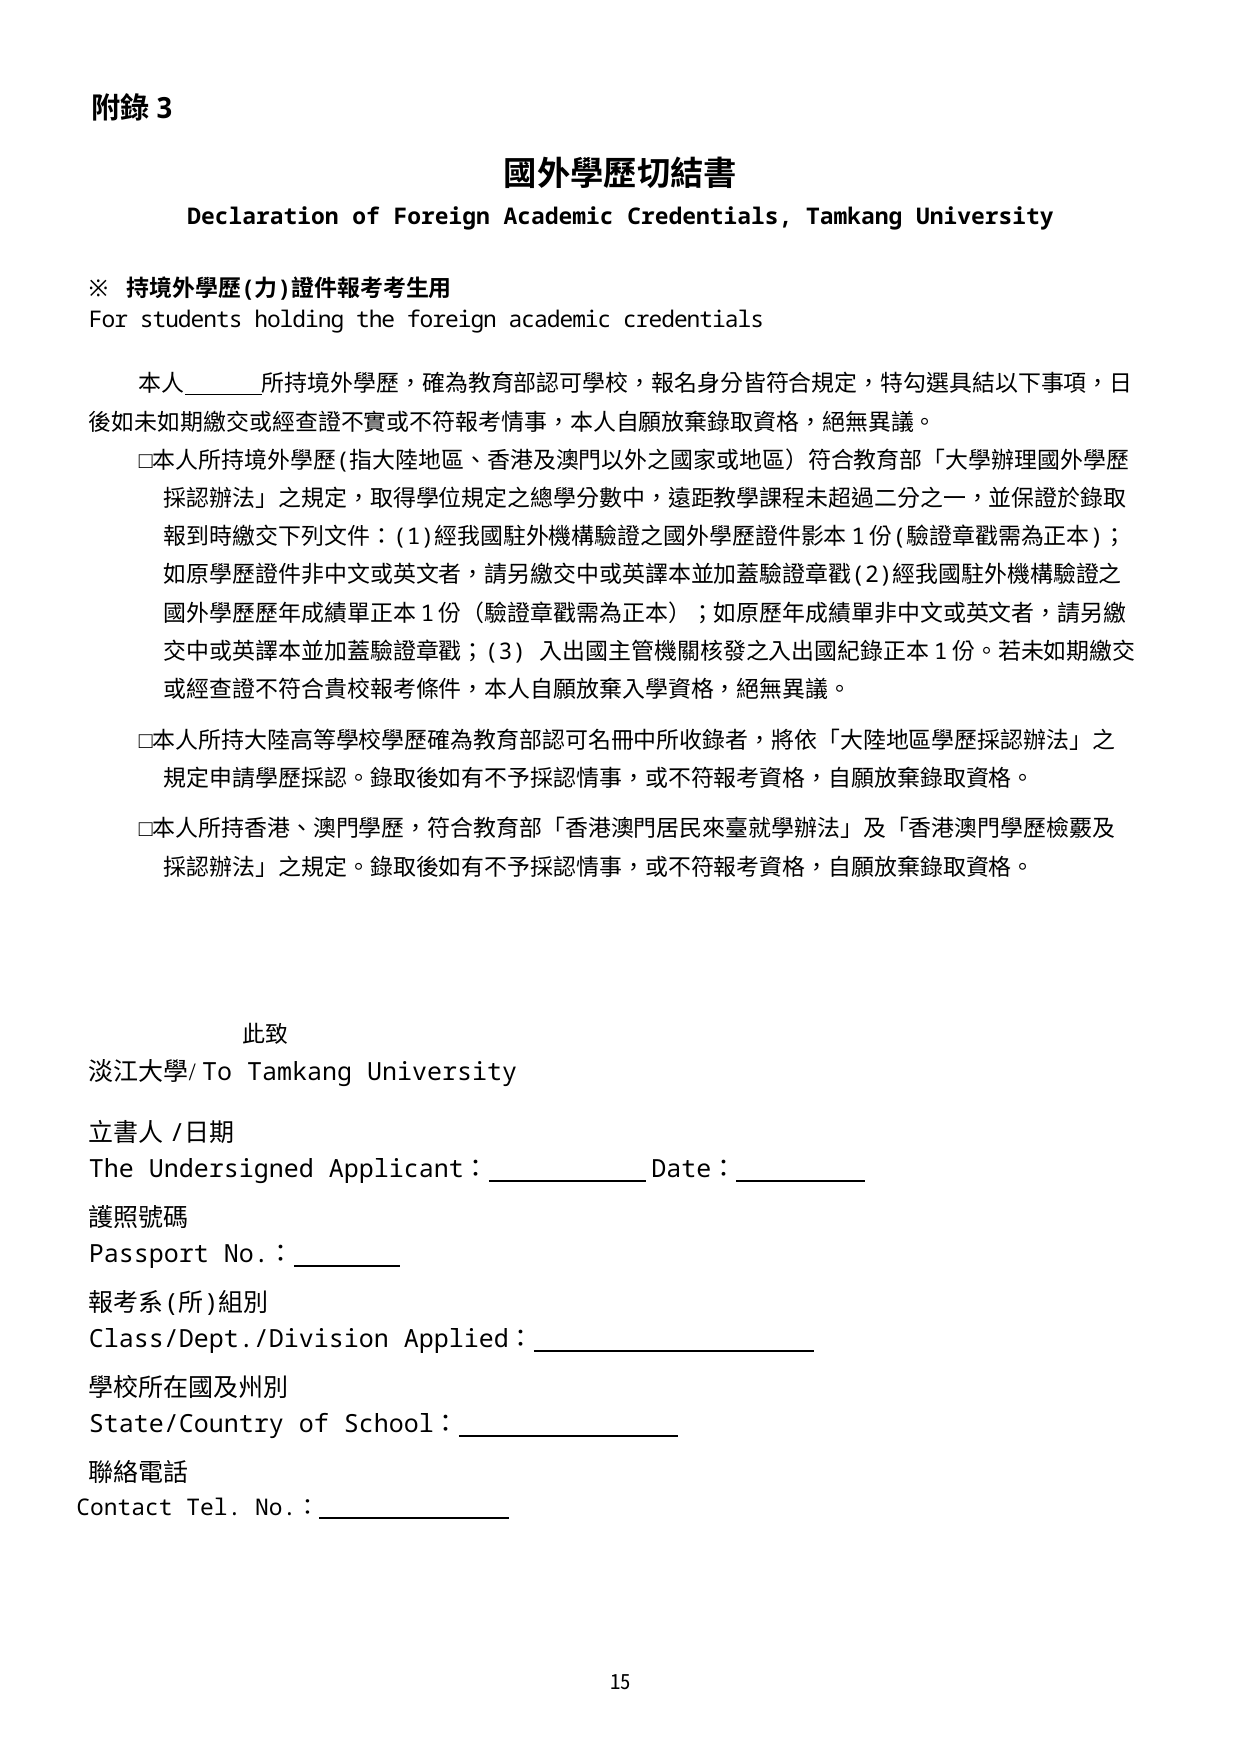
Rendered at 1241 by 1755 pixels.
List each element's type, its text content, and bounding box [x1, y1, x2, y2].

text 立書人 /日期 [89, 1113, 1152, 1149]
text For students holding the foreign academic credentials [89, 303, 1152, 334]
text Contact Tel. No.： [76, 1489, 1152, 1522]
text 學校所在國及州別 [89, 1368, 1152, 1404]
text 淡江大學/ To Tamkang University [89, 1051, 1152, 1088]
text □本人所持香港、澳門學歷，符合教育部「香港澳門居民來臺就學辦法」及「香港澳門學歷檢覈及採認辦法」之規定。錄取後如有不予採認情事，或不符報考資格，自願放棄錄取資格。 [139, 810, 1137, 882]
list 持境外學歷(力)證件報考考生用 [89, 269, 1152, 303]
text Class/Dept./Division Applied： [89, 1319, 1152, 1355]
text □本人所持境外學歷(指大陸地區、香港及澳門以外之國家或地區）符合教育部「大學辦理國外學歷採認辦法」之規定，取得學位規定之總學分數中，遠距教學課程未超過二分之一，並保證於錄取報到時繳交下列文件：(1)經我國駐外機構驗證之國外學歷證件影本1份(驗證章戳需為正本)；如原學歷證件非中文或英文者，請另繳交中或英譯本並加蓋驗證章戳(2)經我國駐外機構驗證之國外學歷歷年成績單正本1份（驗證章戳需為正本）；如原歷年成績單非中文或英文者，請另繳交中或英譯本並加蓋驗證章戳；(3) 入出國主管機關核發之入出國紀錄正本1份。若未如期繳交或經查證不符合貴校報考條件，本人自願放棄入學資格，絕無異議。 [139, 442, 1137, 704]
text 聯絡電話 [89, 1453, 1152, 1489]
text Passport No.： [89, 1234, 1152, 1270]
text 國外學歷切結書 [89, 163, 1152, 190]
text 此致 [89, 1012, 1152, 1051]
text □本人所持大陸高等學校學歷確為教育部認可名冊中所收錄者，將依「大陸地區學歷採認辦法」之規定申請學歷採認。錄取後如有不予採認情事，或不符報考資格，自願放棄錄取資格。 [139, 721, 1137, 793]
text Declaration of Foreign Academic Credentials, Tamkang University [89, 203, 1152, 230]
text 附錄3 [91, 97, 1152, 124]
text 本人 所持境外學歷，確為教育部認可學校，報名身分皆符合規定，特勾選具結以下事項，日後如未如期繳交或經查證不實或不符報考情事，本人自願放棄錄取資格，絕無異議。 [89, 365, 1137, 437]
text 報考系(所)組別 [89, 1283, 1152, 1319]
text The Undersigned Applicant： Date： [89, 1149, 1152, 1185]
text 護照號碼 [89, 1198, 1152, 1234]
text State/Country of School： [89, 1404, 1152, 1440]
